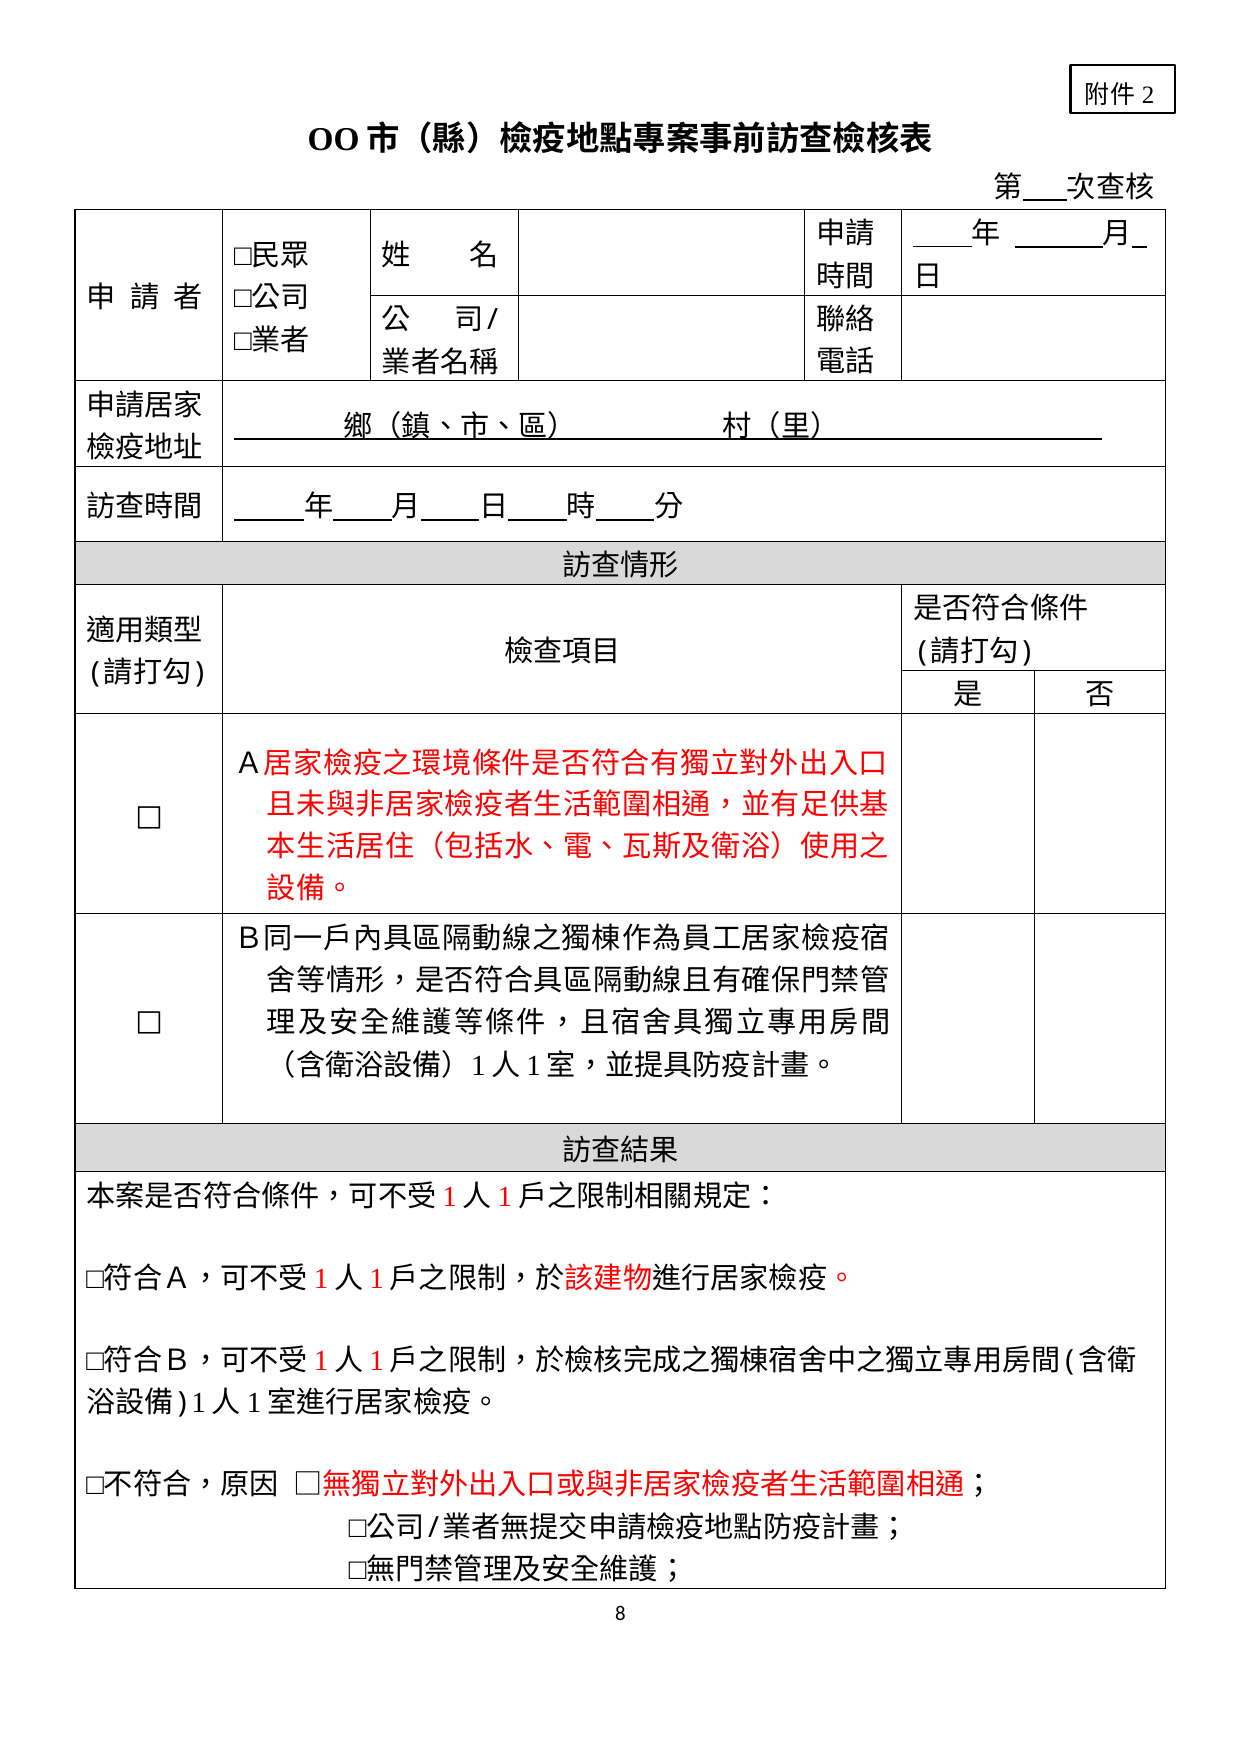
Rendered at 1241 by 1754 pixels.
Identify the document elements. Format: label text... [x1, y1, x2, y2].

table_cell 聯絡電話 [805, 296, 901, 380]
table_cell 申 請 者 [76, 210, 222, 380]
table_cell 鄉（鎮、市、區） 村（里） ­­­­­­­­­­­­­­­ [223, 381, 1165, 466]
table_cell 否 [1035, 671, 1165, 713]
table_cell 訪查情形 [76, 542, 1165, 584]
table_cell 適用類型(請打勾) [76, 585, 222, 713]
table_cell [1035, 914, 1165, 1123]
table_cell [902, 914, 1034, 1123]
table_cell [902, 714, 1034, 913]
table_cell 檢查項目 [223, 585, 901, 713]
table_cell Ｂ同一戶內具區隔動線之獨棟作為員工居家檢疫宿舍等情形，是否符合具區隔動線且有確保門禁管理及安全維護等條件，且宿舍具獨立專用房間（含衛浴設備）1人1室，並提具防疫計畫。 [223, 914, 901, 1123]
table_cell 年 月 日 時 分 [223, 467, 1165, 541]
table_cell 訪查時間 [76, 467, 222, 541]
table_cell 姓 名 [371, 210, 518, 295]
table_cell 年 月 日 [902, 210, 1165, 295]
table_cell 是 [902, 671, 1034, 713]
table_cell 公 司/ 業者名稱 [371, 296, 518, 380]
table_cell [902, 296, 1165, 380]
table_cell 訪查結果 [76, 1124, 1165, 1171]
table_cell [1035, 714, 1165, 913]
table_cell □ [76, 714, 222, 913]
table_cell 是否符合條件 (請打勾) [902, 585, 1165, 670]
table_cell □民眾 □公司 □業者 [223, 210, 370, 380]
table_cell □ [76, 914, 222, 1123]
table_cell [519, 210, 804, 295]
table_cell Ａ居家檢疫之環境條件是否符合有獨立對外出入口且未與非居家檢疫者生活範圍相通，並有足供基本生活居住（包括水、電、瓦斯及衛浴）使用之設備。 [223, 714, 901, 913]
table_cell [519, 296, 804, 380]
table_cell 申請 時間 [805, 210, 901, 295]
table_cell 第 次查核 [75, 160, 1165, 209]
table_cell 本案是否符合條件，可不受1人1戶之限制相關規定： □符合Ａ，可不受1人1戶之限制，於該建物進行居家檢疫。 □符合Ｂ，可不受1人1戶之限制，於檢核完成之獨棟宿舍中之獨立專用房間(含衛浴設備)1人1室進行居家檢疫。 □不符合，原因 □無獨立對外出入口或與非居家檢疫者生活範圍相通； □公司/業者無提交申請檢疫地點防疫計畫； □無門禁管理及安全維護； [76, 1172, 1165, 1588]
table_header 附件2 OO市（縣）檢疫地點專案事前訪查檢核表 [75, 75, 1165, 159]
table_cell 申請居家檢疫地址 [76, 381, 222, 466]
